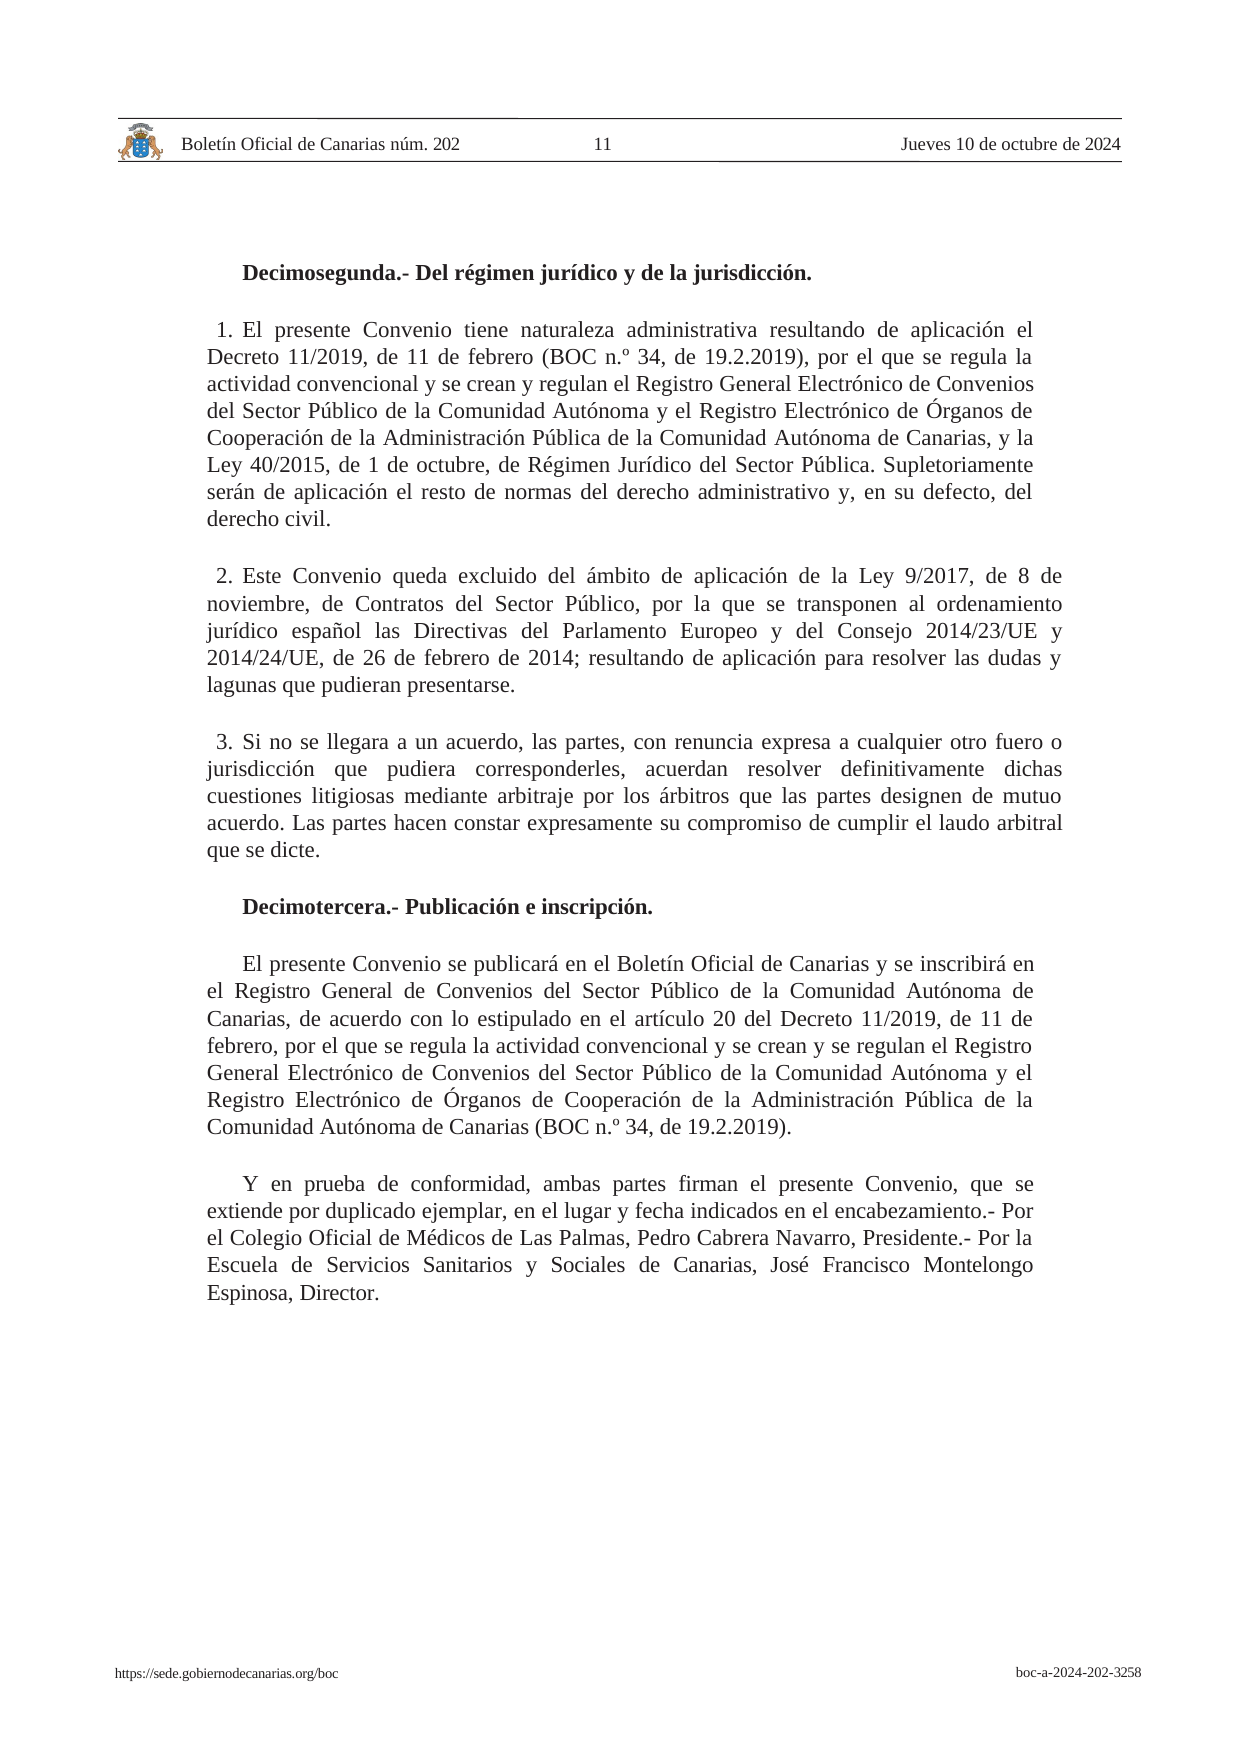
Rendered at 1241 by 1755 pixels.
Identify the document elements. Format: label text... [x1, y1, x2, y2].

list El presente Convenio tiene naturaleza administrativa resultando de aplicación el Decreto 11/2019, de 11 de febrero (BOC n.º 34, de 19.2.2019), por el que se regula la actividad convencional y se crean y regulan el Registro General Electrónico de Convenios del Sector Público de la Comunidad Autónoma y el Registro Electrónico de Órganos de Cooperación de la Administración Pública de la Comunidad Autónoma de Canarias, y la Ley 40/2015, de 1 de octubre, de Régimen Jurídico del Sector Pública. Supletoriamente serán de aplicación el resto de normas del derecho administrativo y, en su defecto, del derecho civil. [180, 316, 1034, 532]
list Si no se llegara a un acuerdo, las partes, con renuncia expresa a cualquier otro fuero o jurisdicción que pudiera corresponderles, acuerdan resolver definitivamente dichas cuestiones litigiosas mediante arbitraje por los árbitros que las partes designen de mutuo acuerdo. Las partes hacen constar expresamente su compromiso de cumplir el laudo arbitral que se dicte. [180, 728, 1063, 863]
list Este Convenio queda excluido del ámbito de aplicación de la Ley 9/2017, de 8 de noviembre, de Contratos del Sector Público, por la que se transponen al ordenamiento jurídico español las Directivas del Parlamento Europeo y del Consejo 2014/23/UE y 2014/24/UE, de 26 de febrero de 2014; resultando de aplicación para resolver las dudas y lagunas que pudieran presentarse. [180, 563, 1063, 697]
text Y en prueba de conformidad, ambas partes firman el presente Convenio, que se extiende por duplicado ejemplar, en el lugar y fecha indicados en el encabezamiento.- Por el Colegio Oficial de Médicos de Las Palmas, Pedro Cabrera Navarro, Presidente.- Por la Escuela de Servicios Sanitarios y Sociales de Canarias, José Francisco Montelongo Espinosa, Director. [207, 1170, 1034, 1305]
subtitle Decimotercera.- Publicación e inscripción. [242, 893, 1063, 920]
text El presente Convenio se publicará en el Boletín Oficial de Canarias y se inscribirá en el Registro General de Convenios del Sector Público de la Comunidad Autónoma de Canarias, de acuerdo con lo estipulado en el artículo 20 del Decreto 11/2019, de 11 de febrero, por el que se regula la actividad convencional y se crean y se regulan el Registro General Electrónico de Convenios del Sector Público de la Comunidad Autónoma y el Registro Electrónico de Órganos de Cooperación de la Administración Pública de la Comunidad Autónoma de Canarias (BOC n.º 34, de 19.2.2019). [207, 951, 1034, 1139]
subtitle Decimosegunda.- Del régimen jurídico y de la jurisdicción. [242, 259, 1063, 285]
